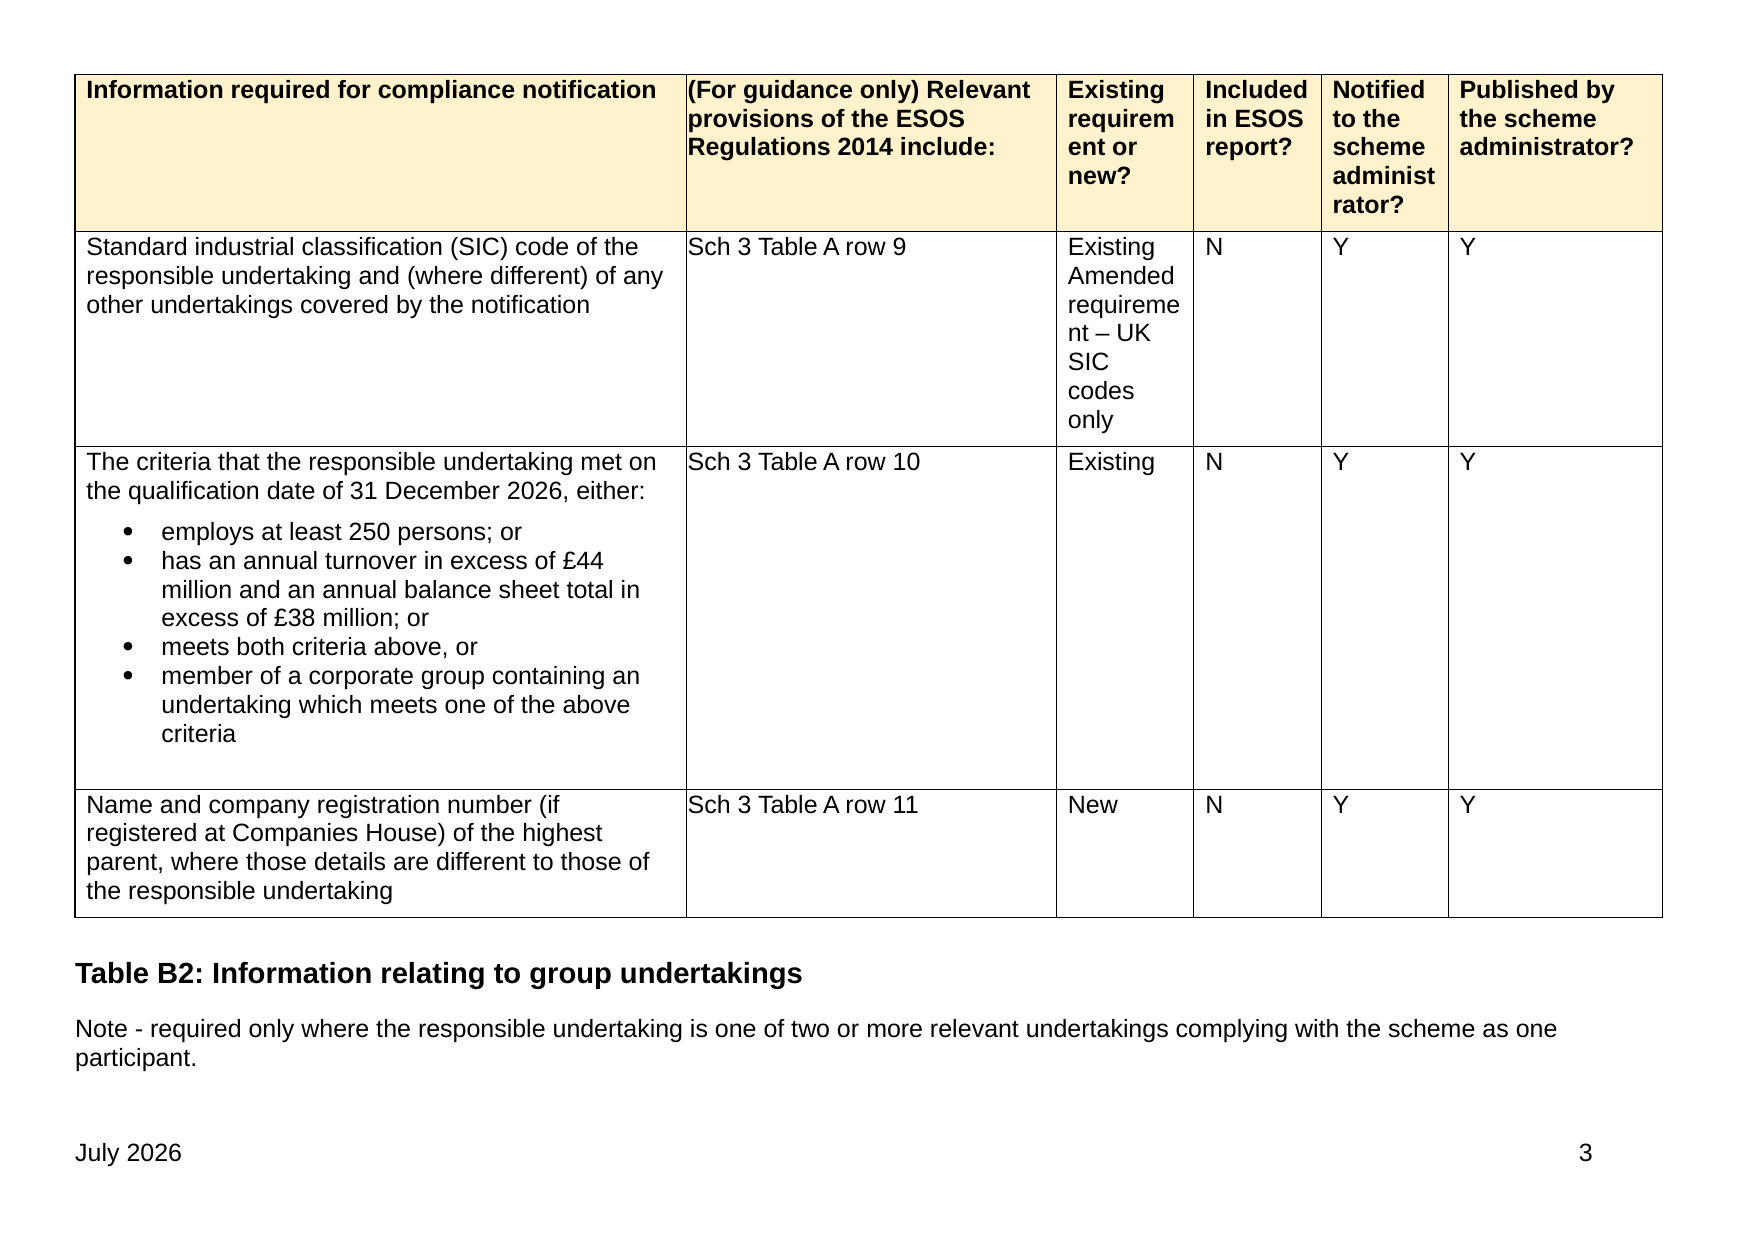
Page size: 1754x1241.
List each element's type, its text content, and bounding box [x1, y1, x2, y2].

table_cell Sch 3 Table A row 11 [687, 790, 1056, 917]
table_cell Sch 3 Table A row 9 [687, 232, 1056, 446]
table_cell Y [1322, 790, 1448, 917]
table_cell Existing [1057, 447, 1193, 789]
subtitle Table B2: Information relating to group undertakings [75, 956, 1679, 989]
table_header Information required for compliance notification [76, 75, 686, 231]
table_header (For guidance only) Relevant provisions of the ESOS Regulations 2014 include: [687, 75, 1056, 231]
table_cell The criteria that the responsible undertaking met on the qualification date of 31 December 2026, either: employs at least 250 persons; or has an annual turnover in excess of £44 million and an annual balance sheet total in excess of £38 million; or meets both criteria above, or member of a corporate group containing an undertaking which meets one of the above criteria [76, 447, 686, 789]
table_cell Standard industrial classification (SIC) code of the responsible undertaking and (where different) of any other undertakings covered by the notification [76, 232, 686, 446]
table_header Existing requirement or new? [1057, 75, 1193, 231]
table_cell Existing Amended requirement – UK SIC codes only [1057, 232, 1193, 446]
table_cell New [1057, 790, 1193, 917]
table_cell Y [1449, 447, 1662, 789]
table_cell Y [1449, 232, 1662, 446]
table_header Notified to the scheme administrator? [1322, 75, 1448, 231]
table_cell Sch 3 Table A row 10 [687, 447, 1056, 789]
table_cell N [1194, 232, 1321, 446]
table_cell N [1194, 790, 1321, 917]
table_cell Y [1449, 790, 1662, 917]
table_cell Y [1322, 232, 1448, 446]
table_header Included in ESOS report? [1194, 75, 1321, 231]
table_cell Name and company registration number (if registered at Companies House) of the highest parent, where those details are different to those of the responsible undertaking [76, 790, 686, 917]
table_cell Y [1322, 447, 1448, 789]
text Note - required only where the responsible undertaking is one of two or more relevant undertakings complying with the scheme as one participant. [75, 1014, 1679, 1072]
table_header Published by the scheme administrator? [1449, 75, 1662, 231]
table_cell N [1194, 447, 1321, 789]
